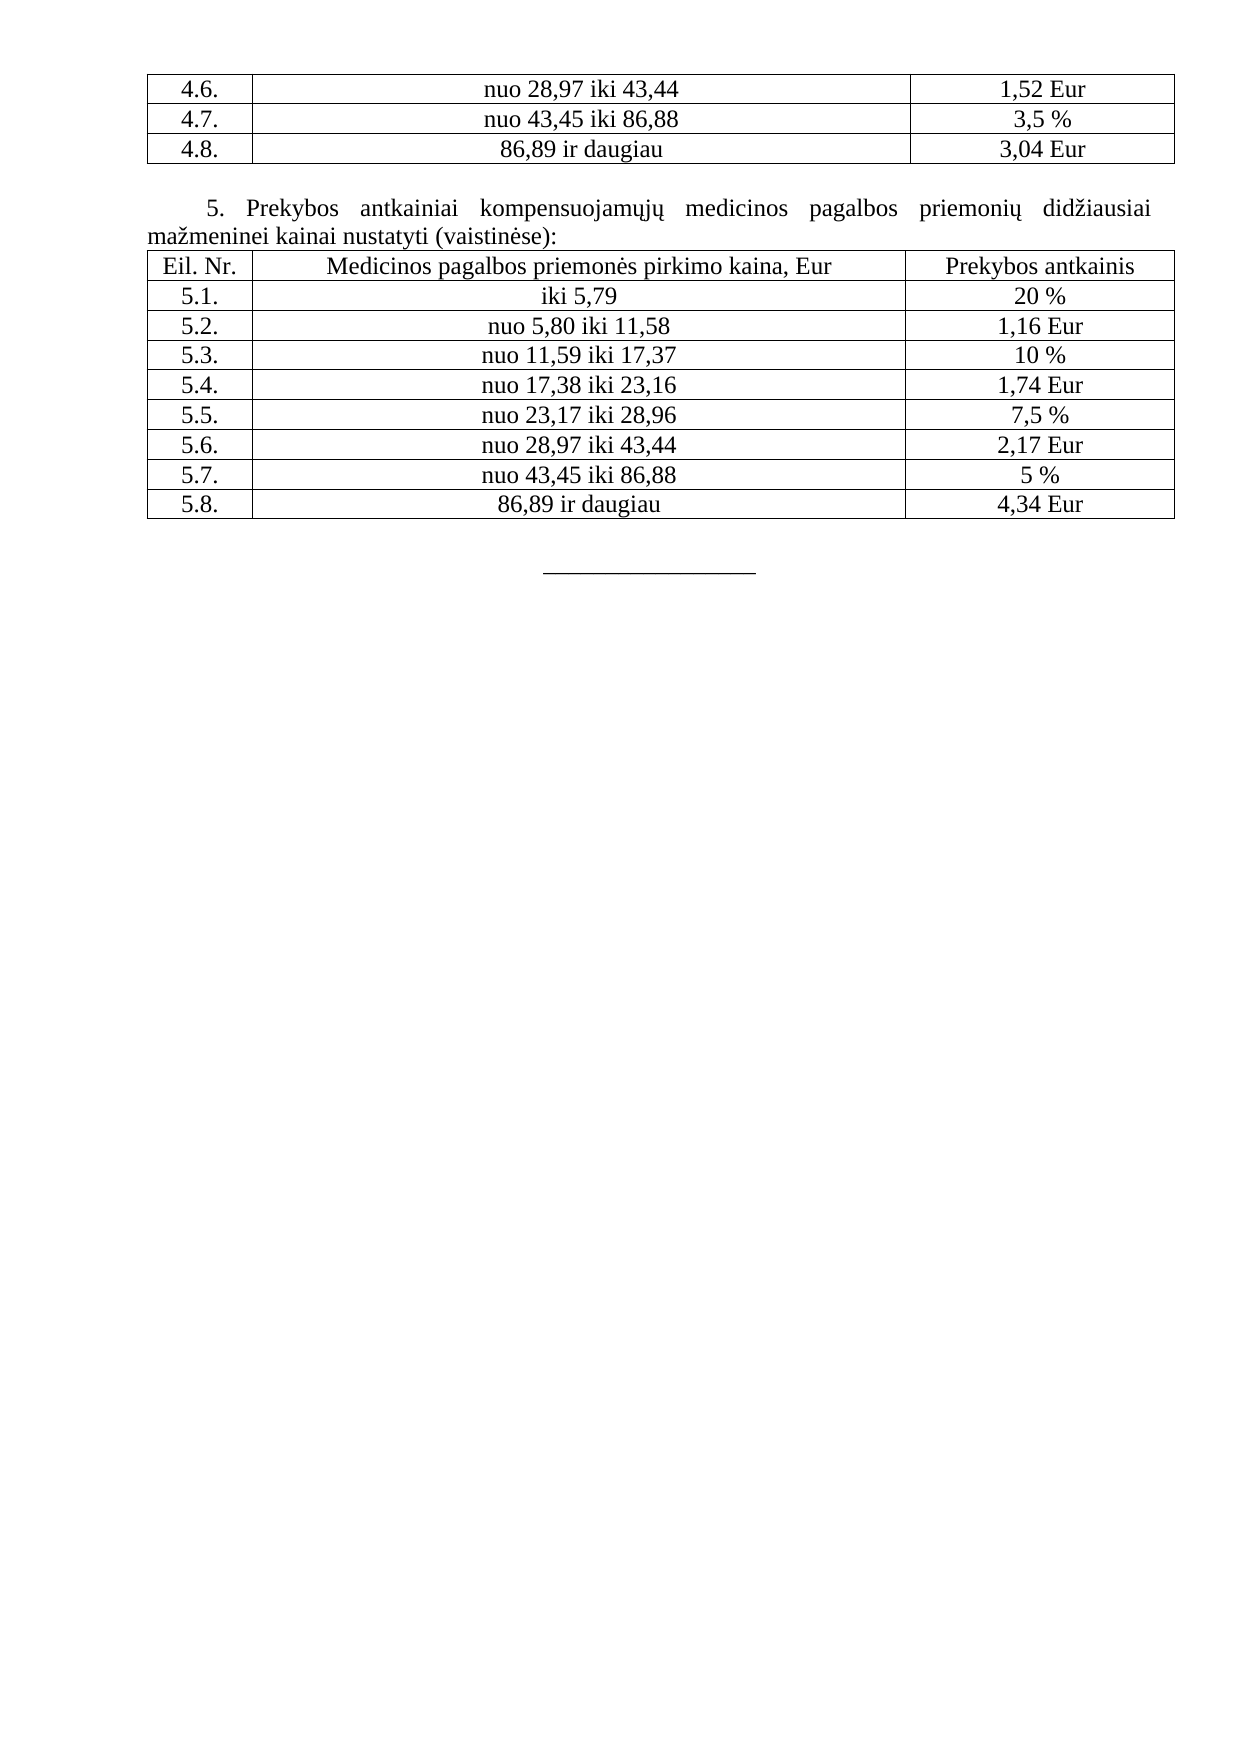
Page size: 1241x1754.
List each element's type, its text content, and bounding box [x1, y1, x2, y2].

table_cell 3,04 Eur [911, 134, 1174, 163]
table_cell 2,17 Eur [906, 430, 1174, 459]
table_cell 20 % [906, 281, 1174, 310]
table_cell 5.8. [148, 490, 252, 518]
table_cell nuo 28,97 iki 43,44 [253, 75, 910, 103]
table_cell 86,89 ir daugiau [253, 134, 910, 163]
table_cell nuo 43,45 iki 86,88 [253, 460, 905, 488]
table_cell 5.1. [148, 281, 252, 310]
table_cell 5.5. [148, 400, 252, 429]
text _________________ [147, 548, 1152, 577]
table_cell 3,5 % [911, 104, 1174, 133]
table_cell 5.2. [148, 311, 252, 339]
table_cell nuo 43,45 iki 86,88 [253, 104, 910, 133]
table_cell nuo 17,38 iki 23,16 [253, 370, 905, 399]
table_cell 5.6. [148, 430, 252, 459]
table_cell 1,74 Eur [906, 370, 1174, 399]
table_header Eil. Nr. [148, 251, 252, 280]
table_header Prekybos antkainis [906, 251, 1174, 280]
table_cell 4.6. [148, 75, 252, 103]
table_cell 5.7. [148, 460, 252, 488]
text 5. Prekybos antkainiai kompensuojamųjų medicinos pagalbos priemonių didžiausiai mažmeninei kainai nustatyti (vaistinėse): [147, 193, 1152, 250]
table_cell 86,89 ir daugiau [253, 490, 905, 518]
table_cell 1,16 Eur [906, 311, 1174, 339]
table_cell 10 % [906, 341, 1174, 369]
table_cell nuo 11,59 iki 17,37 [253, 341, 905, 369]
table_cell 5 % [906, 460, 1174, 488]
table_cell nuo 28,97 iki 43,44 [253, 430, 905, 459]
table_cell iki 5,79 [253, 281, 905, 310]
table_cell 7,5 % [906, 400, 1174, 429]
table_cell 4.8. [148, 134, 252, 163]
table_cell 5.4. [148, 370, 252, 399]
table_cell 4,34 Eur [906, 490, 1174, 518]
table_cell nuo 5,80 iki 11,58 [253, 311, 905, 339]
table_cell nuo 23,17 iki 28,96 [253, 400, 905, 429]
table_cell 4.7. [148, 104, 252, 133]
table_header Medicinos pagalbos priemonės pirkimo kaina, Eur [253, 251, 905, 280]
table_cell 5.3. [148, 341, 252, 369]
table_cell 1,52 Eur [911, 75, 1174, 103]
